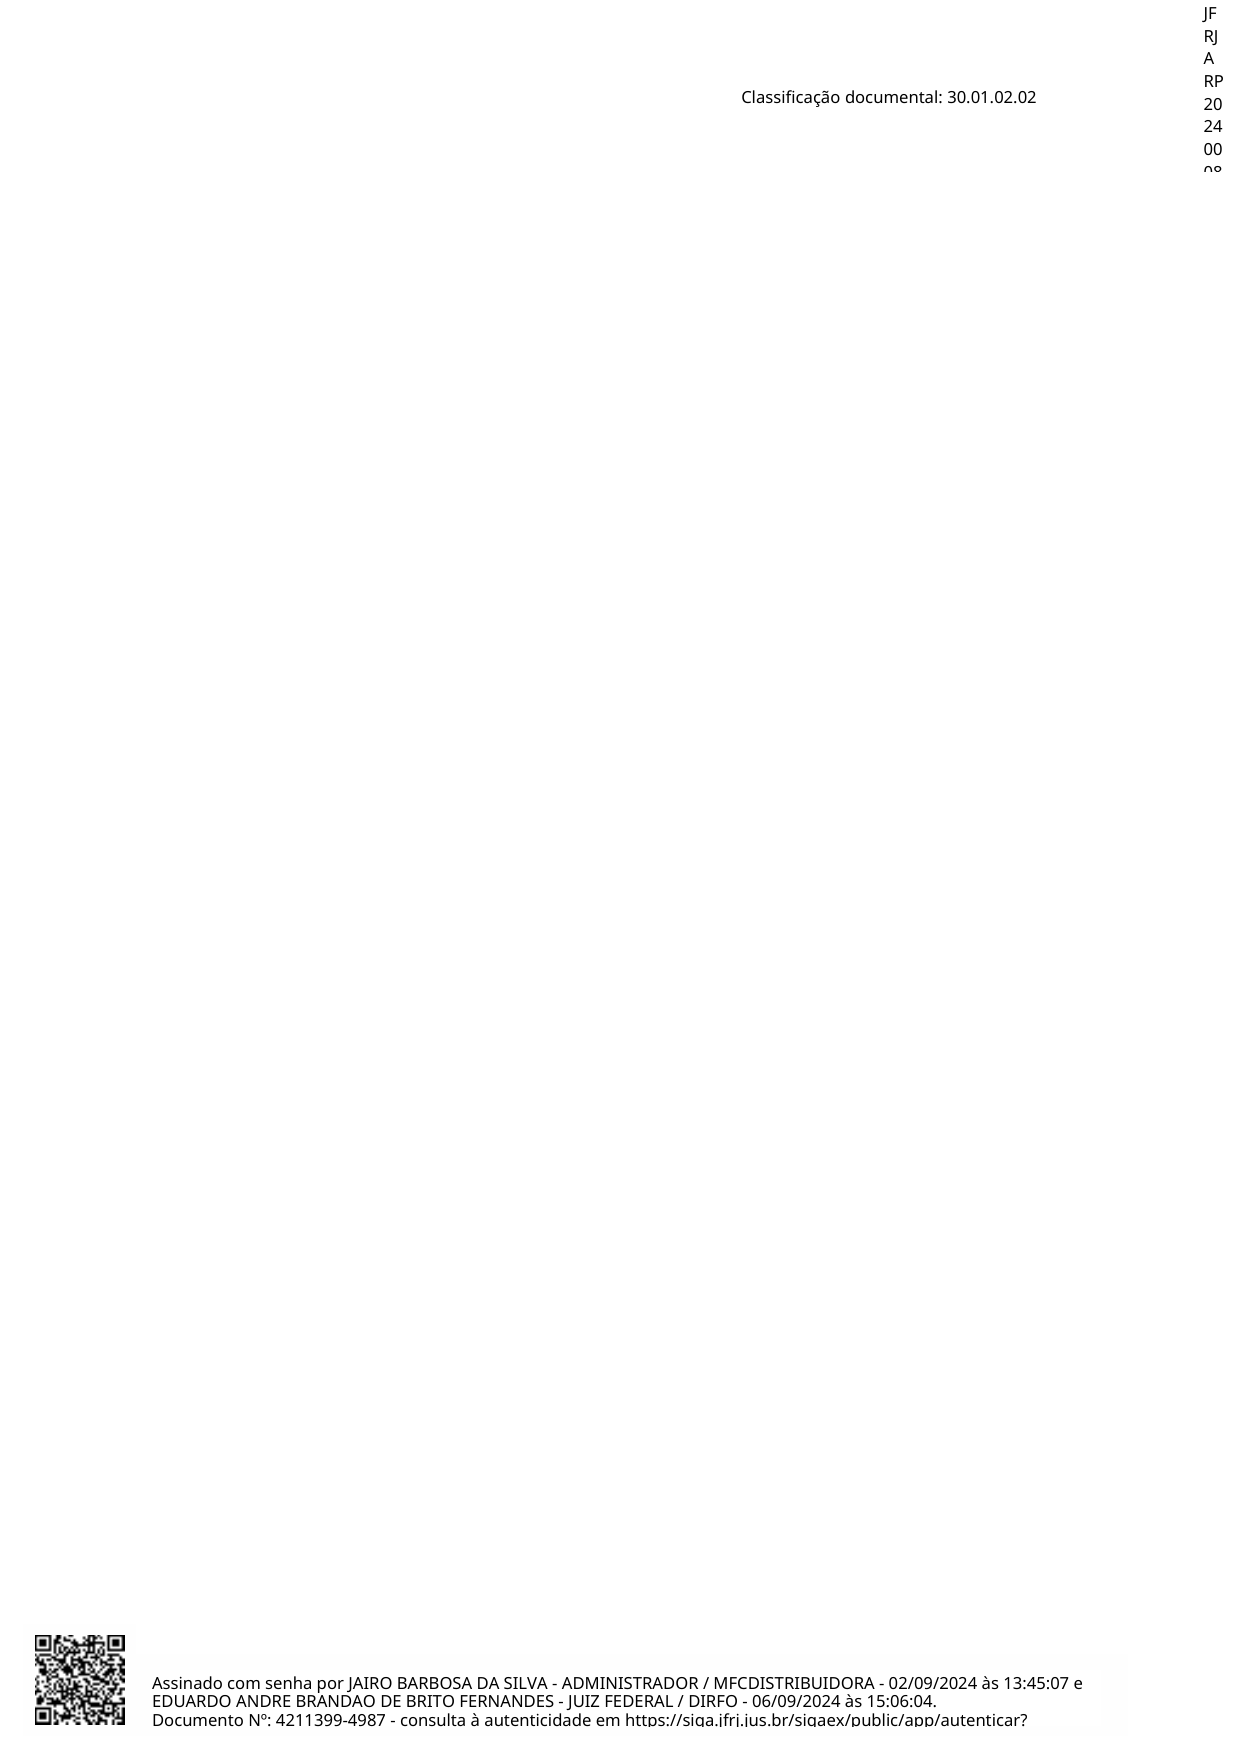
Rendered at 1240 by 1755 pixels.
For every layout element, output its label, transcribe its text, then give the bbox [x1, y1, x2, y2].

text JFRJARP202400081A [1203, 1, 1224, 172]
text Classificação documental: 30.01.02.02 [741, 0, 1224, 172]
